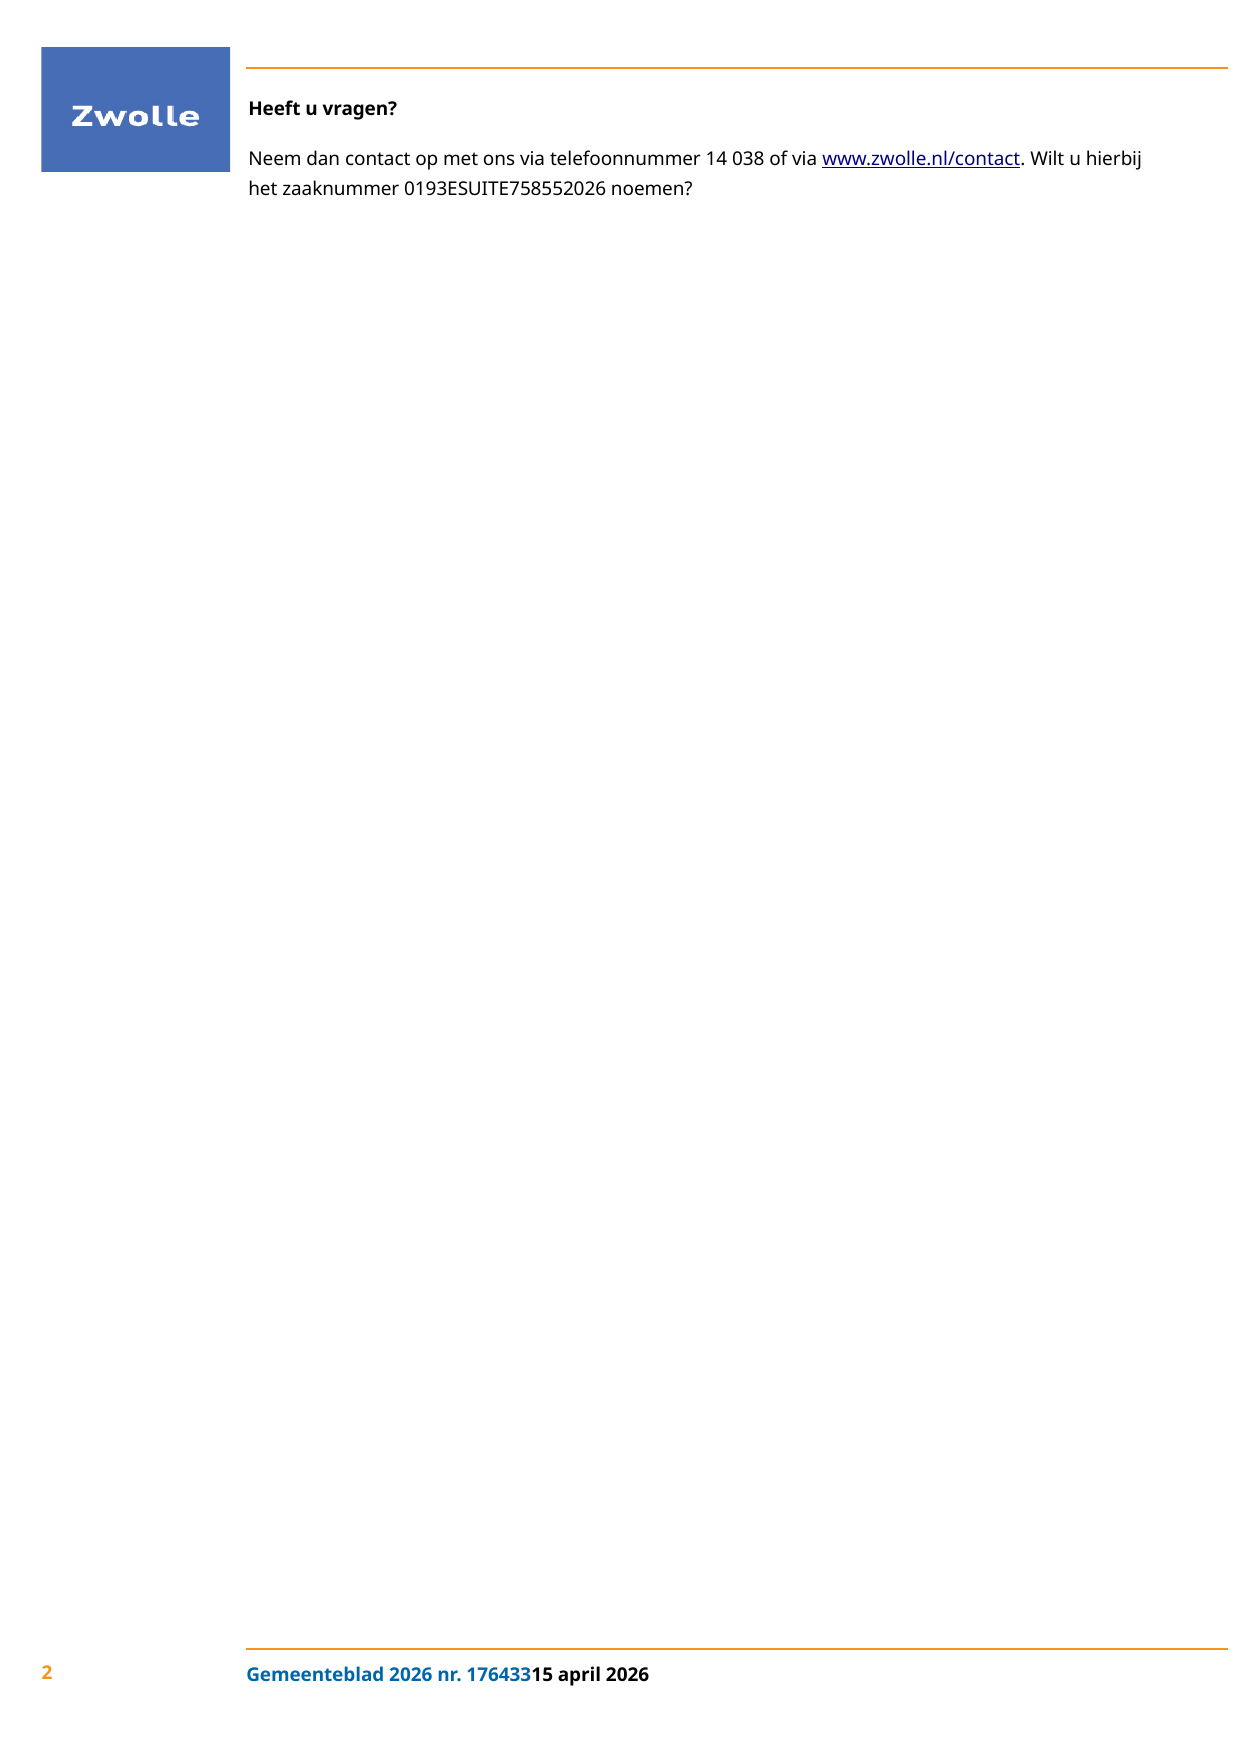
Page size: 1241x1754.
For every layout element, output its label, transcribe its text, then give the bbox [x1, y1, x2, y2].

picture [41, 47, 231, 172]
text Heeft u vragen? [248, 95, 1152, 121]
text Neem dan contact op met ons via telefoonnummer 14 038 of via www.zwolle.nl/contact. Wilt u hierbij het zaaknummer 0193ESUITE758552026 noemen? [248, 145, 1152, 201]
